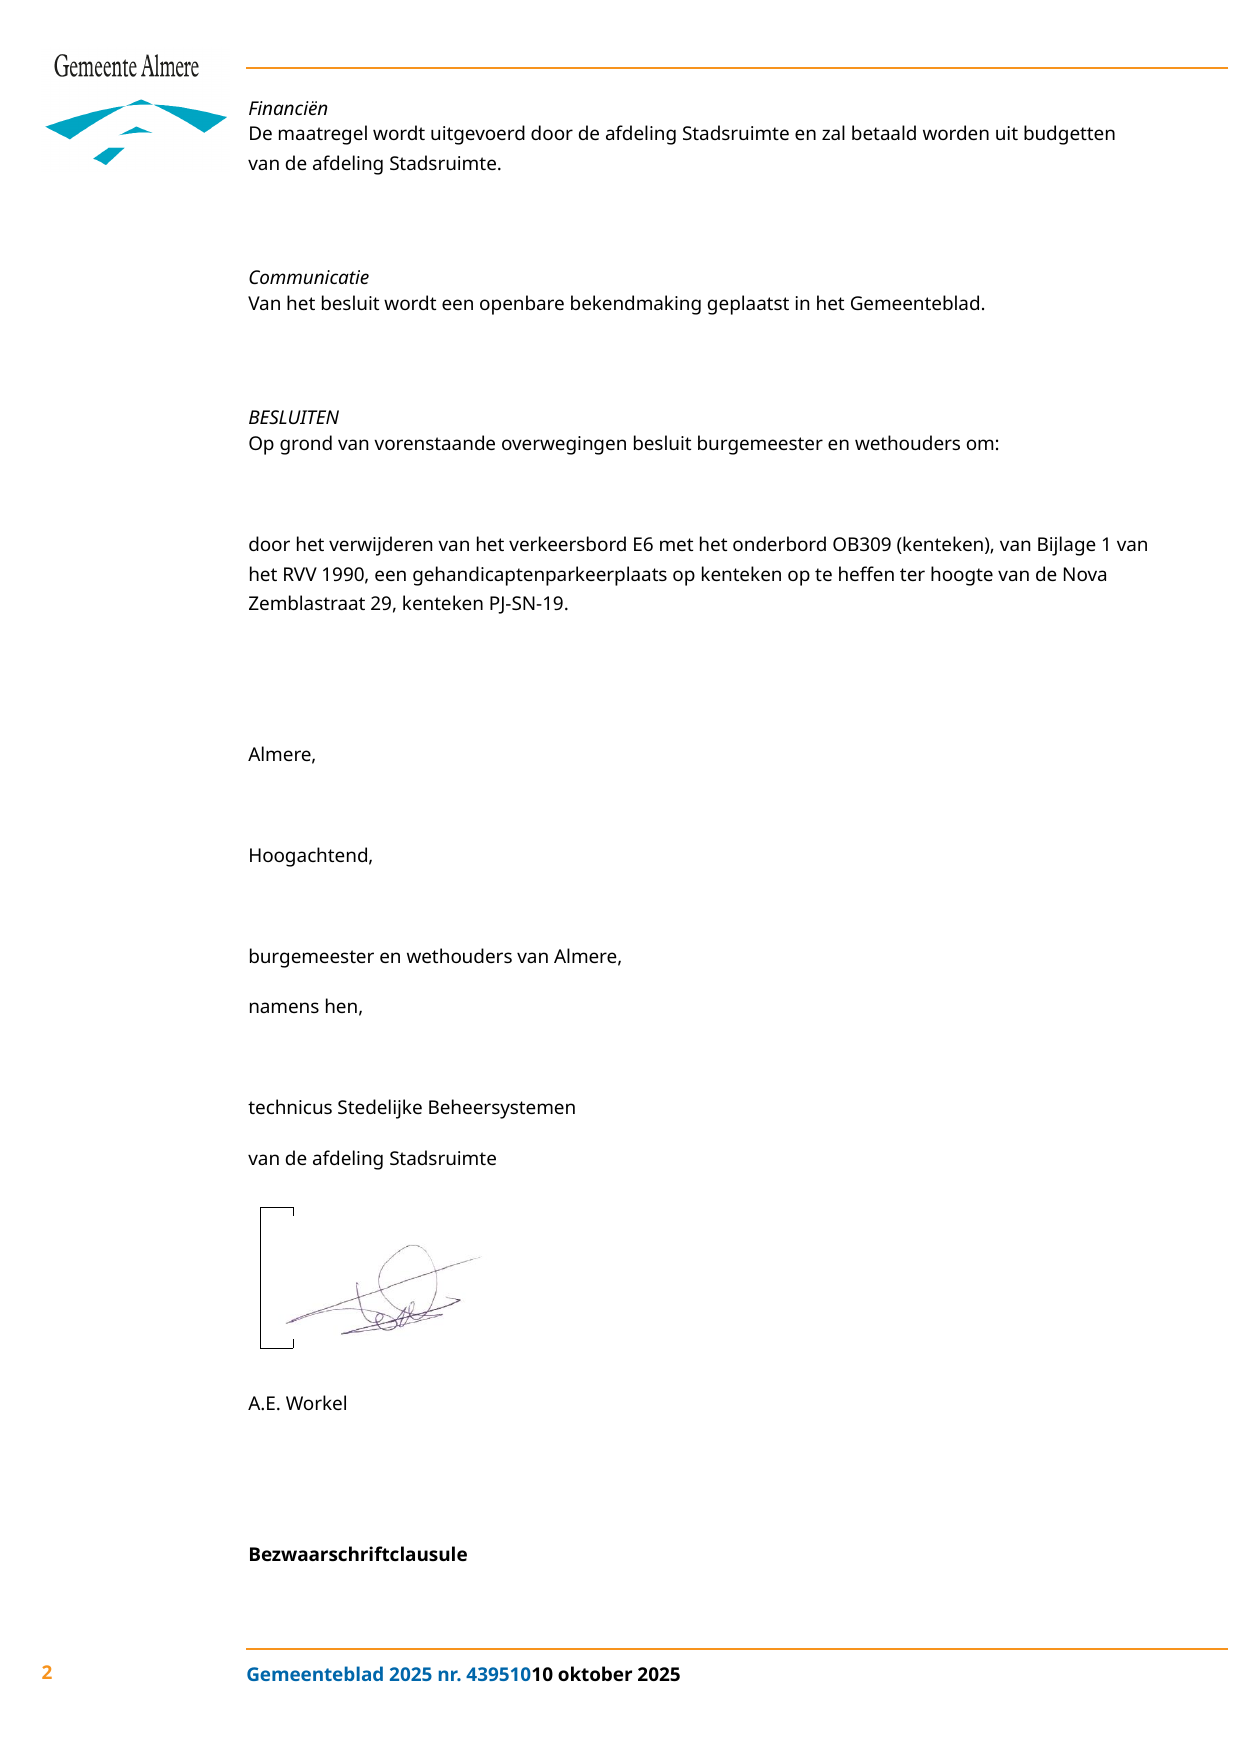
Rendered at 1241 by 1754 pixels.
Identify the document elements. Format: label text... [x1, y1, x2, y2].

text Op grond van vorenstaande overwegingen besluit burgemeester en wethouders om: [248, 430, 1152, 456]
picture [41, 47, 231, 172]
text Bezwaarschriftclausule [248, 1541, 1152, 1567]
text Almere, [248, 742, 1152, 767]
text burgemeester en wethouders van Almere, [248, 943, 1152, 969]
text namens hen, [248, 994, 1152, 1019]
text BESLUITEN [248, 404, 1152, 430]
text Communicatie [248, 264, 1152, 290]
text Financiën [248, 95, 1152, 121]
text A.E. Workel [248, 1390, 1152, 1416]
text door het verwijderen van het verkeersbord E6 met het onderbord OB309 (kenteken), van Bijlage 1 van het RVV 1990, een gehandicaptenparkeerplaats op kenteken op te heffen ter hoogte van de Nova Zemblastraat 29, kenteken PJ-SN-19. [248, 531, 1152, 616]
picture [268, 1216, 491, 1339]
text Hoogachtend, [248, 842, 1152, 868]
text technicus Stedelijke Beheersystemen [248, 1094, 1152, 1120]
text Van het besluit wordt een openbare bekendmaking geplaatst in het Gemeenteblad. [248, 290, 1152, 316]
text van de afdeling Stadsruimte [248, 1145, 1152, 1171]
text De maatregel wordt uitgevoerd door de afdeling Stadsruimte en zal betaald worden uit budgetten van de afdeling Stadsruimte. [248, 121, 1152, 176]
